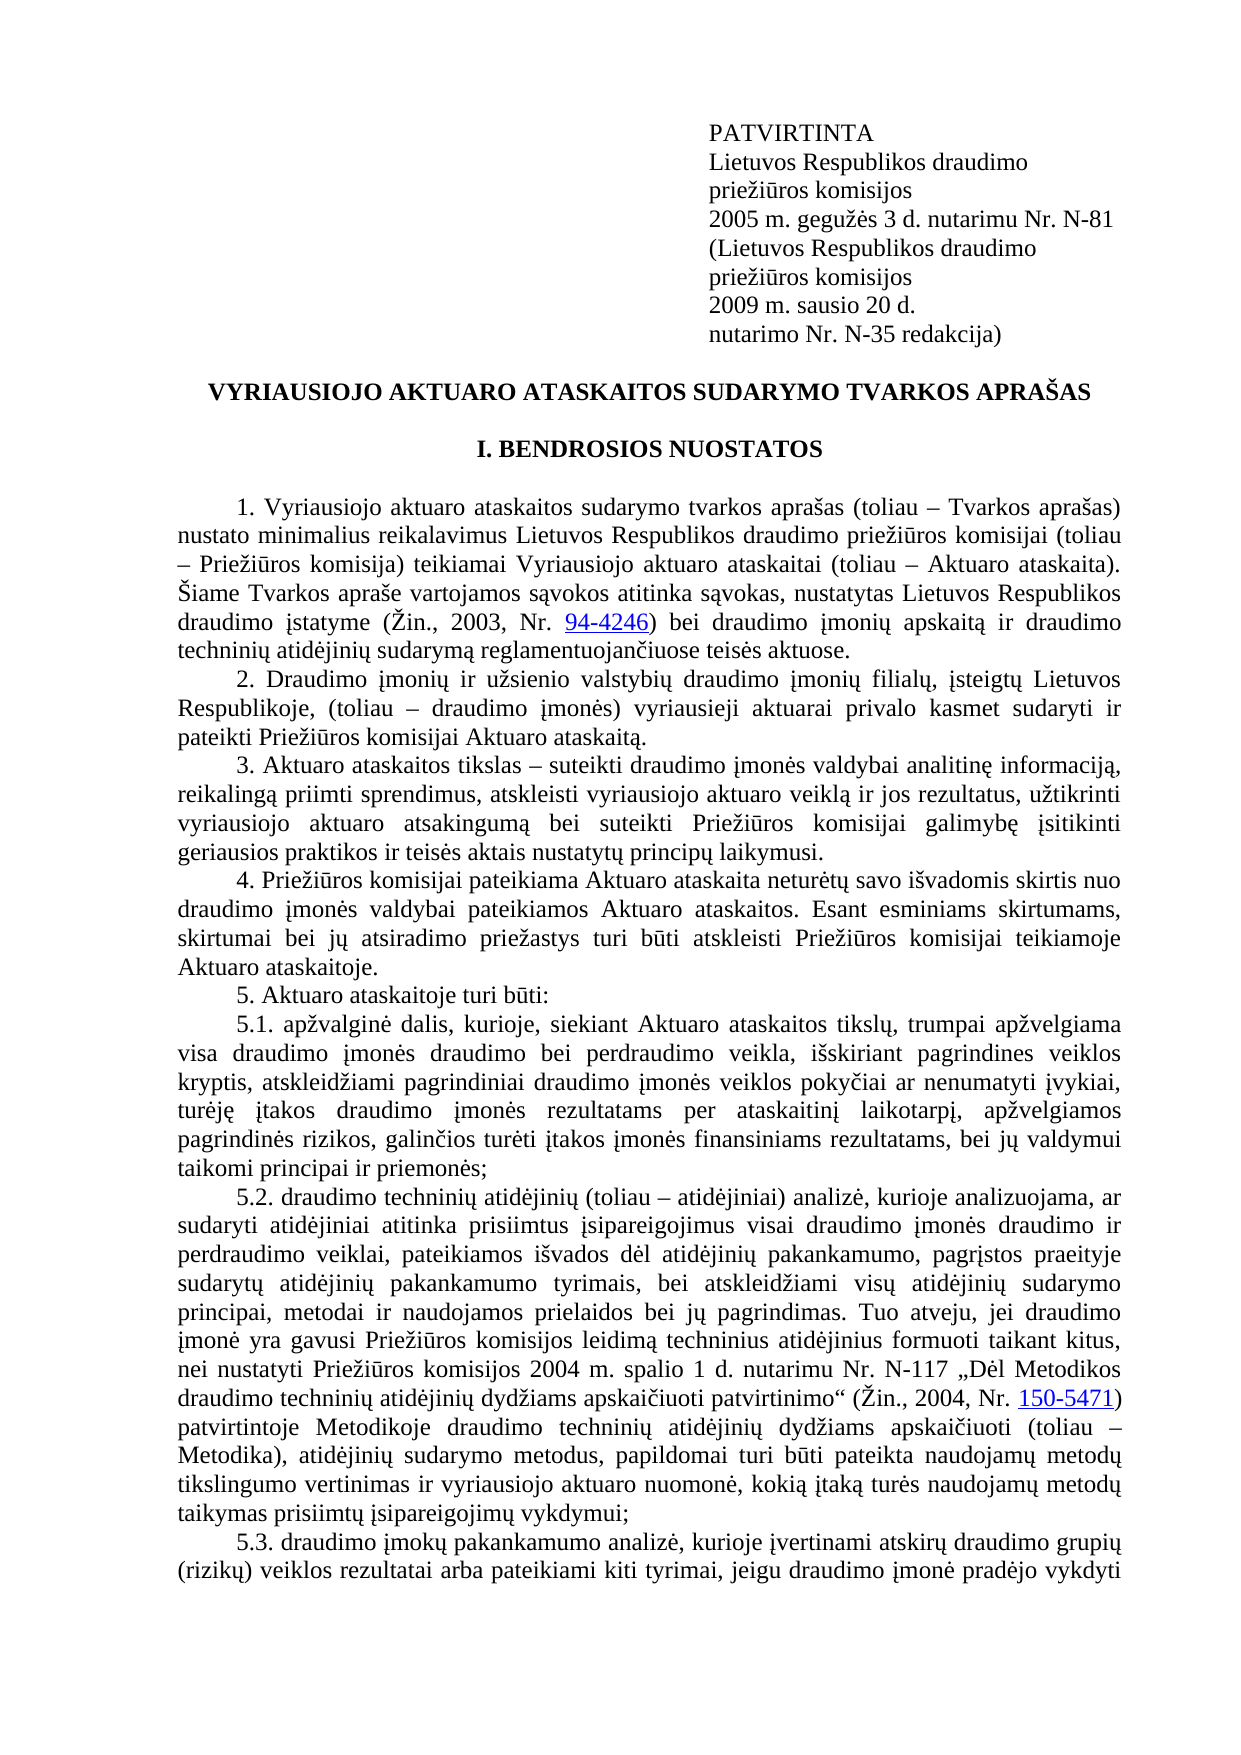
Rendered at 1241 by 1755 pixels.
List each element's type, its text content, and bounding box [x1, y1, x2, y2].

text 5. Aktuaro ataskaitoje turi būti: [177, 981, 1122, 1009]
text priežiūros komisijos [177, 176, 1122, 204]
text (Lietuvos Respublikos draudimo [177, 233, 1122, 262]
text 5.2. draudimo techninių atidėjinių (toliau – atidėjiniai) analizė, kurioje analizuojama, ar sudaryti atidėjiniai atitinka prisiimtus įsipareigojimus visai draudimo įmonės draudimo ir perdraudimo veiklai, pateikiamos išvados dėl atidėjinių pakankamumo, pagrįstos praeityje sudarytų atidėjinių pakankamumo tyrimais, bei atskleidžiami visų atidėjinių sudarymo principai, metodai ir naudojamos prielaidos bei jų pagrindimas. Tuo atveju, jei draudimo įmonė yra gavusi Priežiūros komisijos leidimą techninius atidėjinius formuoti taikant kitus, nei nustatyti Priežiūros komisijos 2004 m. spalio 1 d. nutarimu Nr. N-117 „Dėl Metodikos draudimo techninių atidėjinių dydžiams apskaičiuoti patvirtinimo“ (Žin., 2004, Nr. 150-5471) patvirtintoje Metodikoje draudimo techninių atidėjinių dydžiams apskaičiuoti (toliau – Metodika), atidėjinių sudarymo metodus, papildomai turi būti pateikta naudojamų metodų tikslingumo vertinimas ir vyriausiojo aktuaro nuomonė, kokią įtaką turės naudojamų metodų taikymas prisiimtų įsipareigojimų vykdymui; [177, 1182, 1122, 1527]
text I. BENDROSIOS NUOSTATOS [177, 434, 1122, 463]
text Lietuvos Respublikos draudimo [177, 147, 1122, 176]
text PATVIRTINTA [709, 118, 1122, 147]
text 2. Draudimo įmonių ir užsienio valstybių draudimo įmonių filialų, įsteigtų Lietuvos Respublikoje, (toliau – draudimo įmonės) vyriausieji aktuarai privalo kasmet sudaryti ir pateikti Priežiūros komisijai Aktuaro ataskaitą. [177, 664, 1122, 751]
text 2009 m. sausio 20 d. [177, 291, 1122, 319]
text 2005 m. gegužės 3 d. nutarimu Nr. N-81 [177, 204, 1122, 233]
text priežiūros komisijos [177, 262, 1122, 291]
text 1. Vyriausiojo aktuaro ataskaitos sudarymo tvarkos aprašas (toliau – Tvarkos aprašas) nustato minimalius reikalavimus Lietuvos Respublikos draudimo priežiūros komisijai (toliau – Priežiūros komisija) teikiamai Vyriausiojo aktuaro ataskaitai (toliau – Aktuaro ataskaita). Šiame Tvarkos apraše vartojamos sąvokos atitinka sąvokas, nustatytas Lietuvos Respublikos draudimo įstatyme (Žin., 2003, Nr. 94-4246) bei draudimo įmonių apskaitą ir draudimo techninių atidėjinių sudarymą reglamentuojančiuose teisės aktuose. [177, 492, 1122, 664]
text nutarimo Nr. N-35 redakcija) [177, 319, 1122, 348]
text 5.1. apžvalginė dalis, kurioje, siekiant Aktuaro ataskaitos tikslų, trumpai apžvelgiama visa draudimo įmonės draudimo bei perdraudimo veikla, išskiriant pagrindines veiklos kryptis, atskleidžiami pagrindiniai draudimo įmonės veiklos pokyčiai ar nenumatyti įvykiai, turėję įtakos draudimo įmonės rezultatams per ataskaitinį laikotarpį, apžvelgiamos pagrindinės rizikos, galinčios turėti įtakos įmonės finansiniams rezultatams, bei jų valdymui taikomi principai ir priemonės; [177, 1009, 1122, 1182]
text 4. Priežiūros komisijai pateikiama Aktuaro ataskaita neturėtų savo išvadomis skirtis nuo draudimo įmonės valdybai pateikiamos Aktuaro ataskaitos. Esant esminiams skirtumams, skirtumai bei jų atsiradimo priežastys turi būti atskleisti Priežiūros komisijai teikiamoje Aktuaro ataskaitoje. [177, 866, 1122, 981]
text 3. Aktuaro ataskaitos tikslas – suteikti draudimo įmonės valdybai analitinę informaciją, reikalingą priimti sprendimus, atskleisti vyriausiojo aktuaro veiklą ir jos rezultatus, užtikrinti vyriausiojo aktuaro atsakingumą bei suteikti Priežiūros komisijai galimybę įsitikinti geriausios praktikos ir teisės aktais nustatytų principų laikymusi. [177, 751, 1122, 866]
text VYRIAUSIOJO AKTUARO ATASKAITOS SUDARYMO TVARKOS APRAŠAS [177, 377, 1122, 406]
text 5.3. draudimo įmokų pakankamumo analizė, kurioje įvertinami atskirų draudimo grupių (rizikų) veiklos rezultatai arba pateikiami kiti tyrimai, jeigu draudimo įmonė pradėjo vykdyti [177, 1527, 1122, 1584]
